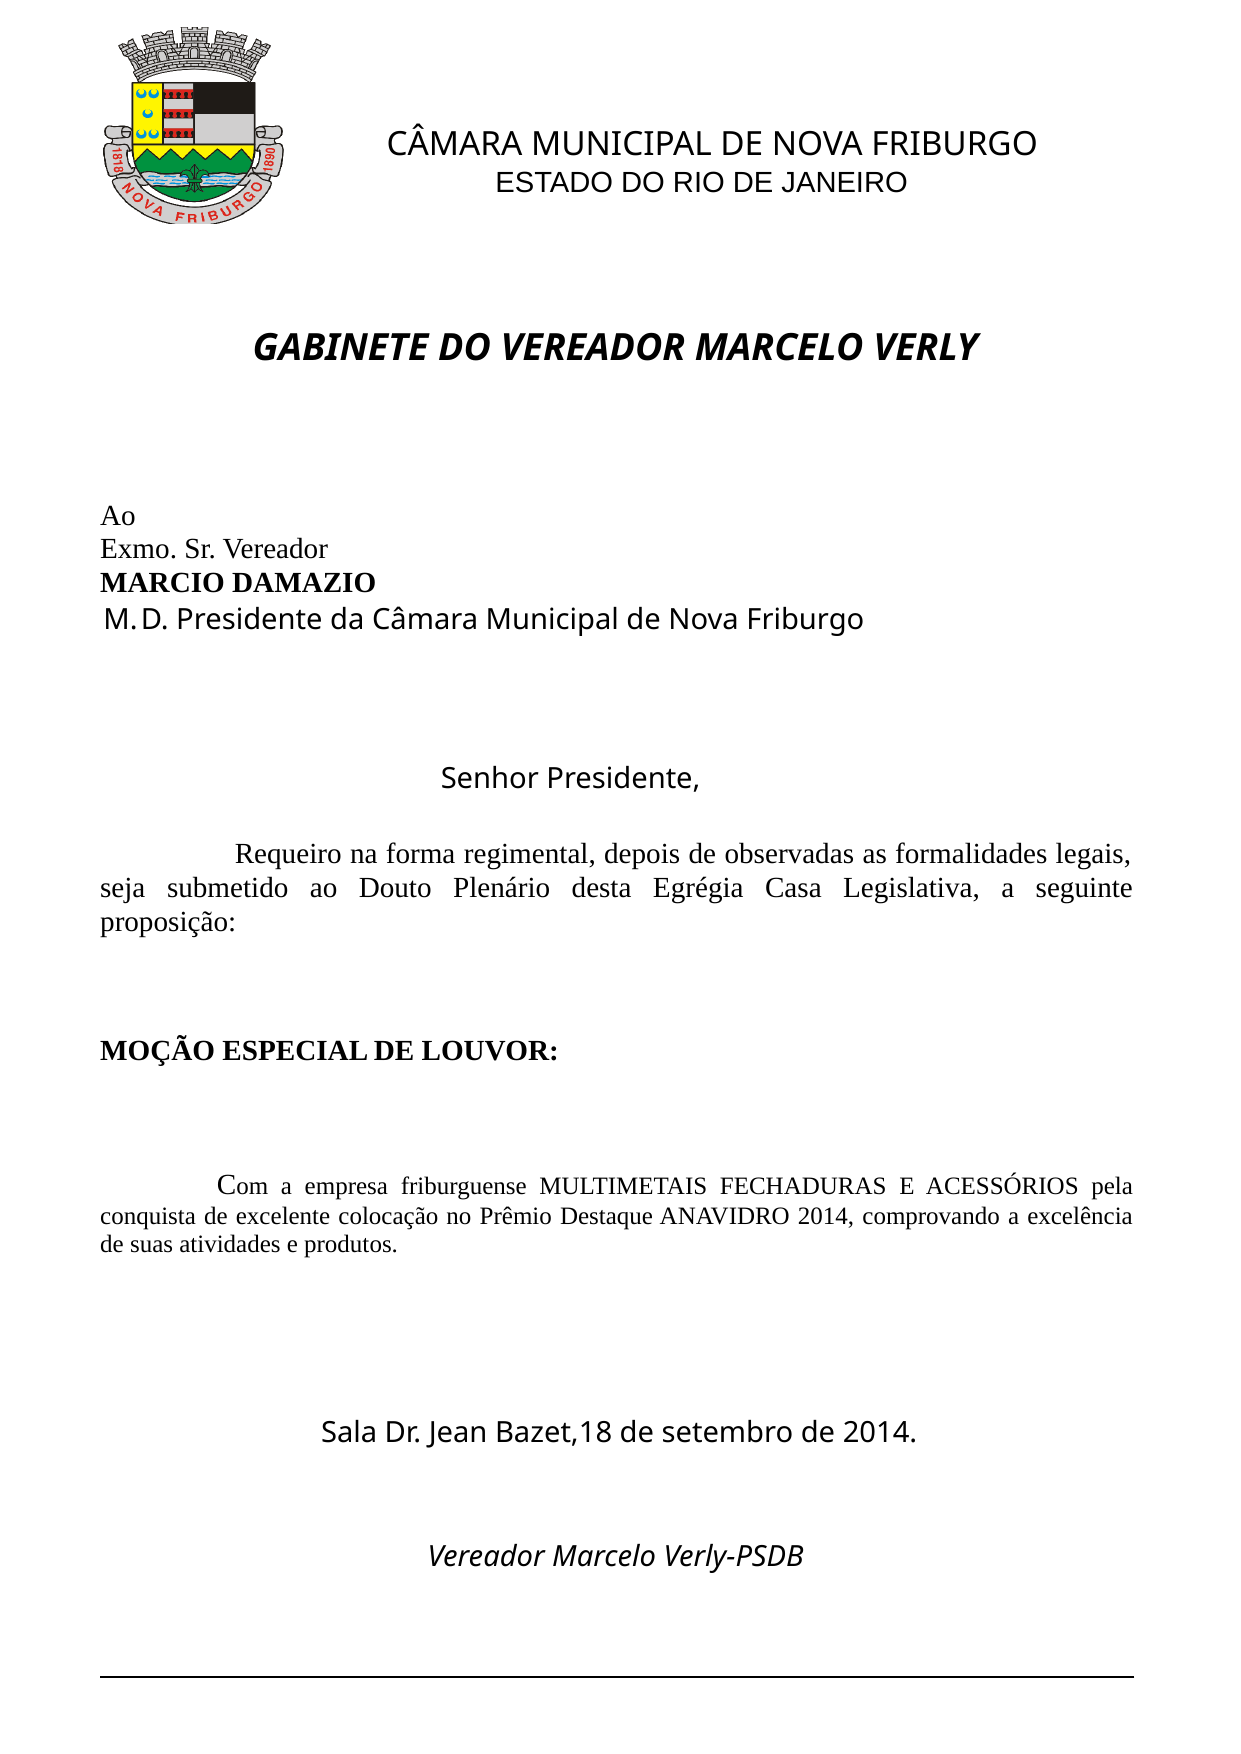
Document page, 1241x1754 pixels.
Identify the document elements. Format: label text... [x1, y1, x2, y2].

text Exmo. Sr. Vereador [100, 531, 1134, 565]
text Sala Dr. Jean Bazet,18 de setembro de 2014. [100, 1411, 1134, 1451]
text MOÇÃO ESPECIAL DE LOUVOR: [100, 1033, 1134, 1067]
text Requeiro na forma regimental, depois de observadas as formalidades legais, seja submetido ao Douto Plenário desta Egrégia Casa Legislativa, a seguinte proposição: [100, 837, 1134, 937]
text Com a empresa friburguense MULTIMETAIS FECHADURAS E ACESSÓRIOS pela conquista de excelente colocação no Prêmio Destaque ANAVIDRO 2014, comprovando a excelência de suas atividades e produtos. [100, 1167, 1134, 1258]
text MARCIO DAMAZIO [100, 565, 1134, 598]
text Senhor Presidente, [100, 757, 1134, 797]
text GABINETE DO VEREADOR MARCELO VERLY [100, 321, 1134, 372]
text Ao [100, 498, 1134, 531]
text Vereador Marcelo Verly-PSDB [100, 1536, 1134, 1575]
list D. Presidente da Câmara Municipal de Nova Friburgo [103, 598, 1134, 638]
